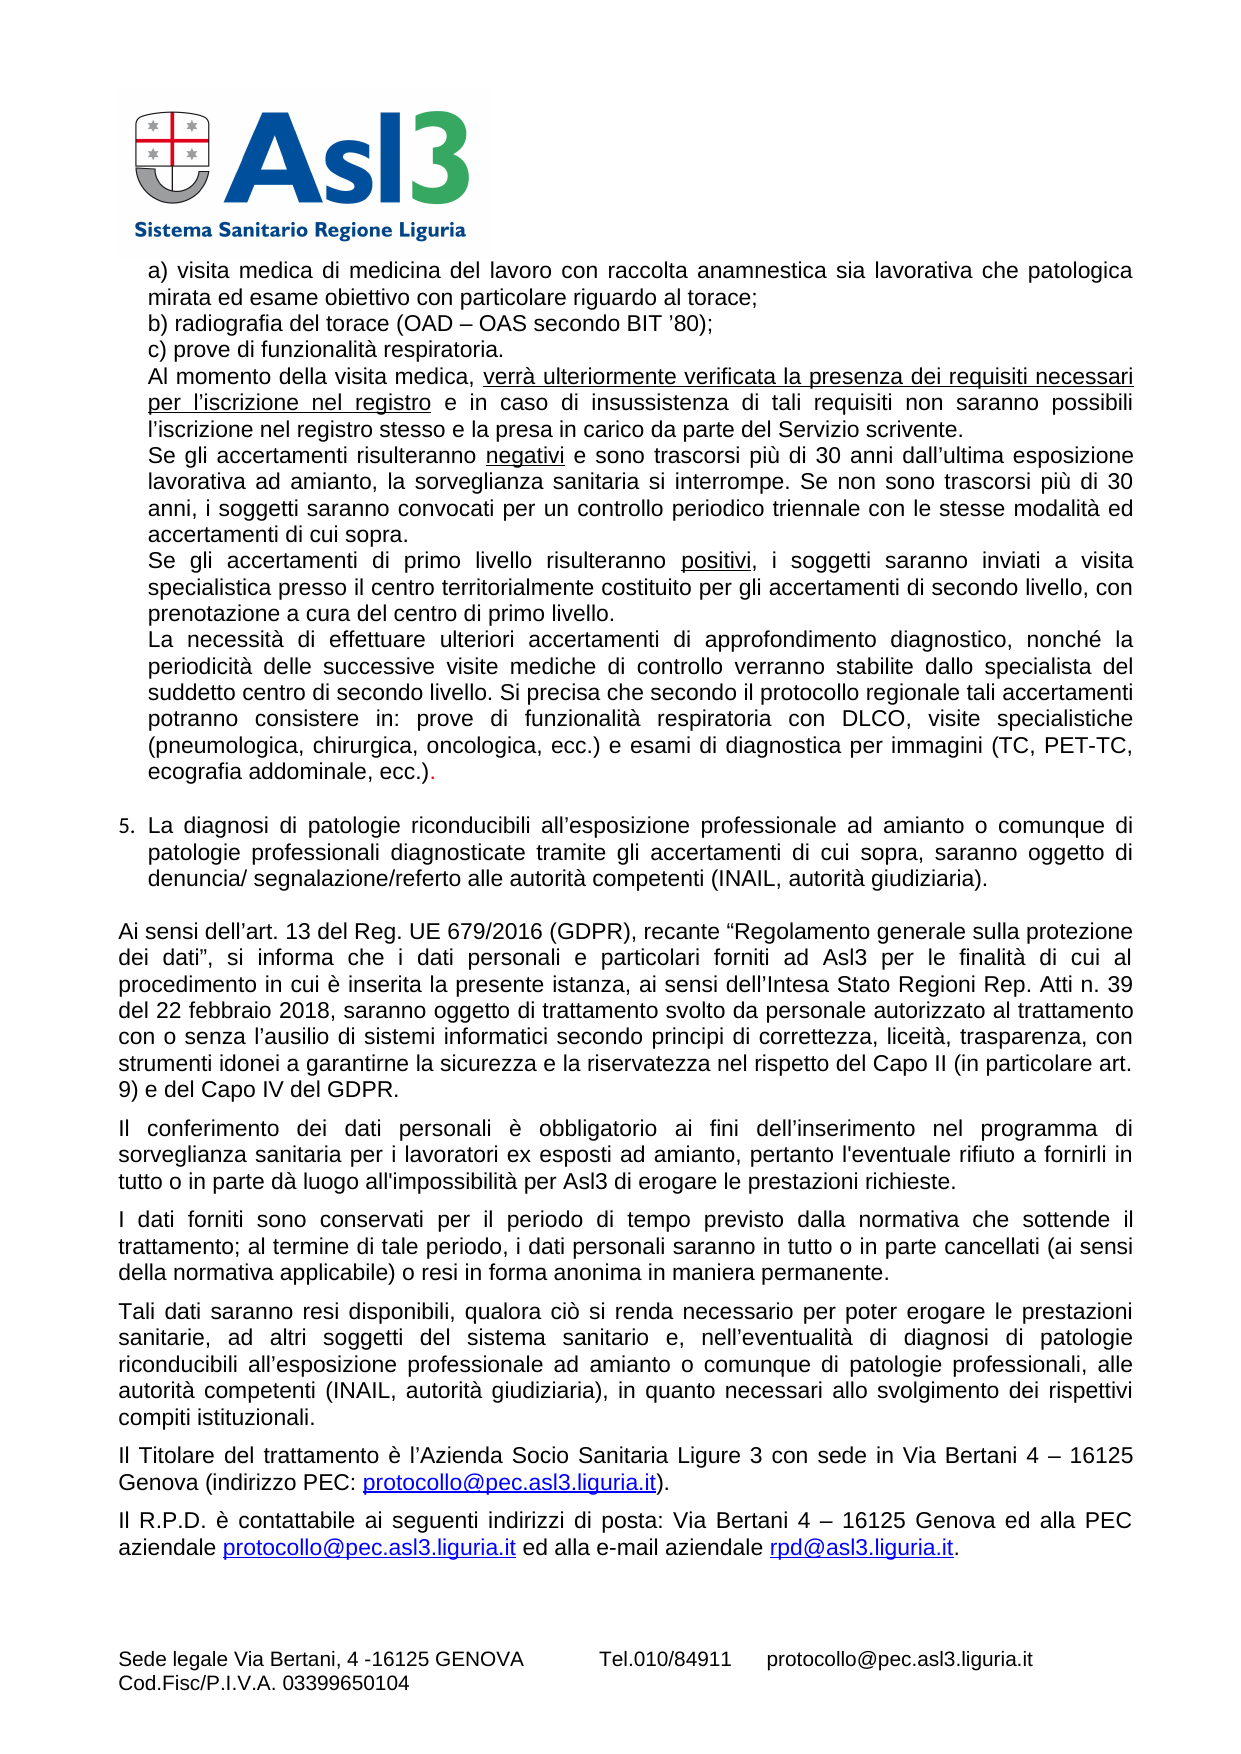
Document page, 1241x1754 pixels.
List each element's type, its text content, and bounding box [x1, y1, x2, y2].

text I dati forniti sono conservati per il periodo di tempo previsto dalla normativa che sottende il trattamento; al termine di tale periodo, i dati personali saranno in tutto o in parte cancellati (ai sensi della normativa applicabile) o resi in forma anonima in maniera permanente. [118, 1206, 1134, 1286]
text Al momento della visita medica, verrà ulteriormente verificata la presenza dei requisiti necessari per l’iscrizione nel registro e in caso di insussistenza di tali requisiti non saranno possibili l’iscrizione nel registro stesso e la presa in carico da parte del Servizio scrivente. [148, 363, 1134, 442]
list La diagnosi di patologie riconducibili all’esposizione professionale ad amianto o comunque di patologie professionali diagnosticate tramite gli accertamenti di cui sopra, saranno oggetto di denuncia/ segnalazione/referto alle autorità competenti (INAIL, autorità giudiziaria). [118, 811, 1134, 892]
text Il R.P.D. è contattabile ai seguenti indirizzi di posta: Via Bertani 4 – 16125 Genova ed alla PEC aziendale protocollo@pec.asl3.liguria.it ed alla e-mail aziendale rpd@asl3.liguria.it. [118, 1507, 1134, 1560]
text La necessità di effettuare ulteriori accertamenti di approfondimento diagnostico, nonché la periodicità delle successive visite mediche di controllo verranno stabilite dallo specialista del suddetto centro di secondo livello. Si precisa che secondo il protocollo regionale tali accertamenti potranno consistere in: prove di funzionalità respiratoria con DLCO, visite specialistiche (pneumologica, chirurgica, oncologica, ecc.) e esami di diagnostica per immagini (TC, PET-TC, ecografia addominale, ecc.). [148, 626, 1134, 784]
list c) prove di funzionalità respiratoria. [148, 336, 1134, 363]
text Ai sensi dell’art. 13 del Reg. UE 679/2016 (GDPR), recante “Regolamento generale sulla protezione dei dati”, si informa che i dati personali e particolari forniti ad Asl3 per le finalità di cui al procedimento in cui è inserita la presente istanza, ai sensi dell’Intesa Stato Regioni Rep. Atti n. 39 del 22 febbraio 2018, saranno oggetto di trattamento svolto da personale autorizzato al trattamento con o senza l’ausilio di sistemi informatici secondo principi di correttezza, liceità, trasparenza, con strumenti idonei a garantirne la sicurezza e la riservatezza nel rispetto del Capo II (in particolare art. 9) e del Capo IV del GDPR. [118, 918, 1134, 1102]
text Il conferimento dei dati personali è obbligatorio ai fini dell’inserimento nel programma di sorveglianza sanitaria per i lavoratori ex esposti ad amianto, pertanto l'eventuale rifiuto a fornirli in tutto o in parte dà luogo all'impossibilità per Asl3 di erogare le prestazioni richieste. [118, 1115, 1134, 1194]
text Tali dati saranno resi disponibili, qualora ciò si renda necessario per poter erogare le prestazioni sanitarie, ad altri soggetti del sistema sanitario e, nell’eventualità di diagnosi di patologie riconducibili all’esposizione professionale ad amianto o comunque di patologie professionali, alle autorità competenti (INAIL, autorità giudiziaria), in quanto necessari allo svolgimento dei rispettivi compiti istituzionali. [118, 1298, 1134, 1430]
text Il Titolare del trattamento è l’Azienda Socio Sanitaria Ligure 3 con sede in Via Bertani 4 – 16125 Genova (indirizzo PEC: protocollo@pec.asl3.liguria.it). [118, 1442, 1134, 1495]
text Se gli accertamenti di primo livello risulteranno positivi, i soggetti saranno inviati a visita specialistica presso il centro territorialmente costituito per gli accertamenti di secondo livello, con prenotazione a cura del centro di primo livello. [148, 547, 1134, 626]
list a) visita medica di medicina del lavoro con raccolta anamnestica sia lavorativa che patologica mirata ed esame obiettivo con particolare riguardo al torace; [148, 257, 1134, 310]
list b) radiografia del torace (OAD – OAS secondo BIT ’80); [148, 310, 1134, 336]
text Se gli accertamenti risulteranno negativi e sono trascorsi più di 30 anni dall’ultima esposizione lavorativa ad amianto, la sorveglianza sanitaria si interrompe. Se non sono trascorsi più di 30 anni, i soggetti saranno convocati per un controllo periodico triennale con le stesse modalità ed accertamenti di cui sopra. [148, 442, 1134, 547]
